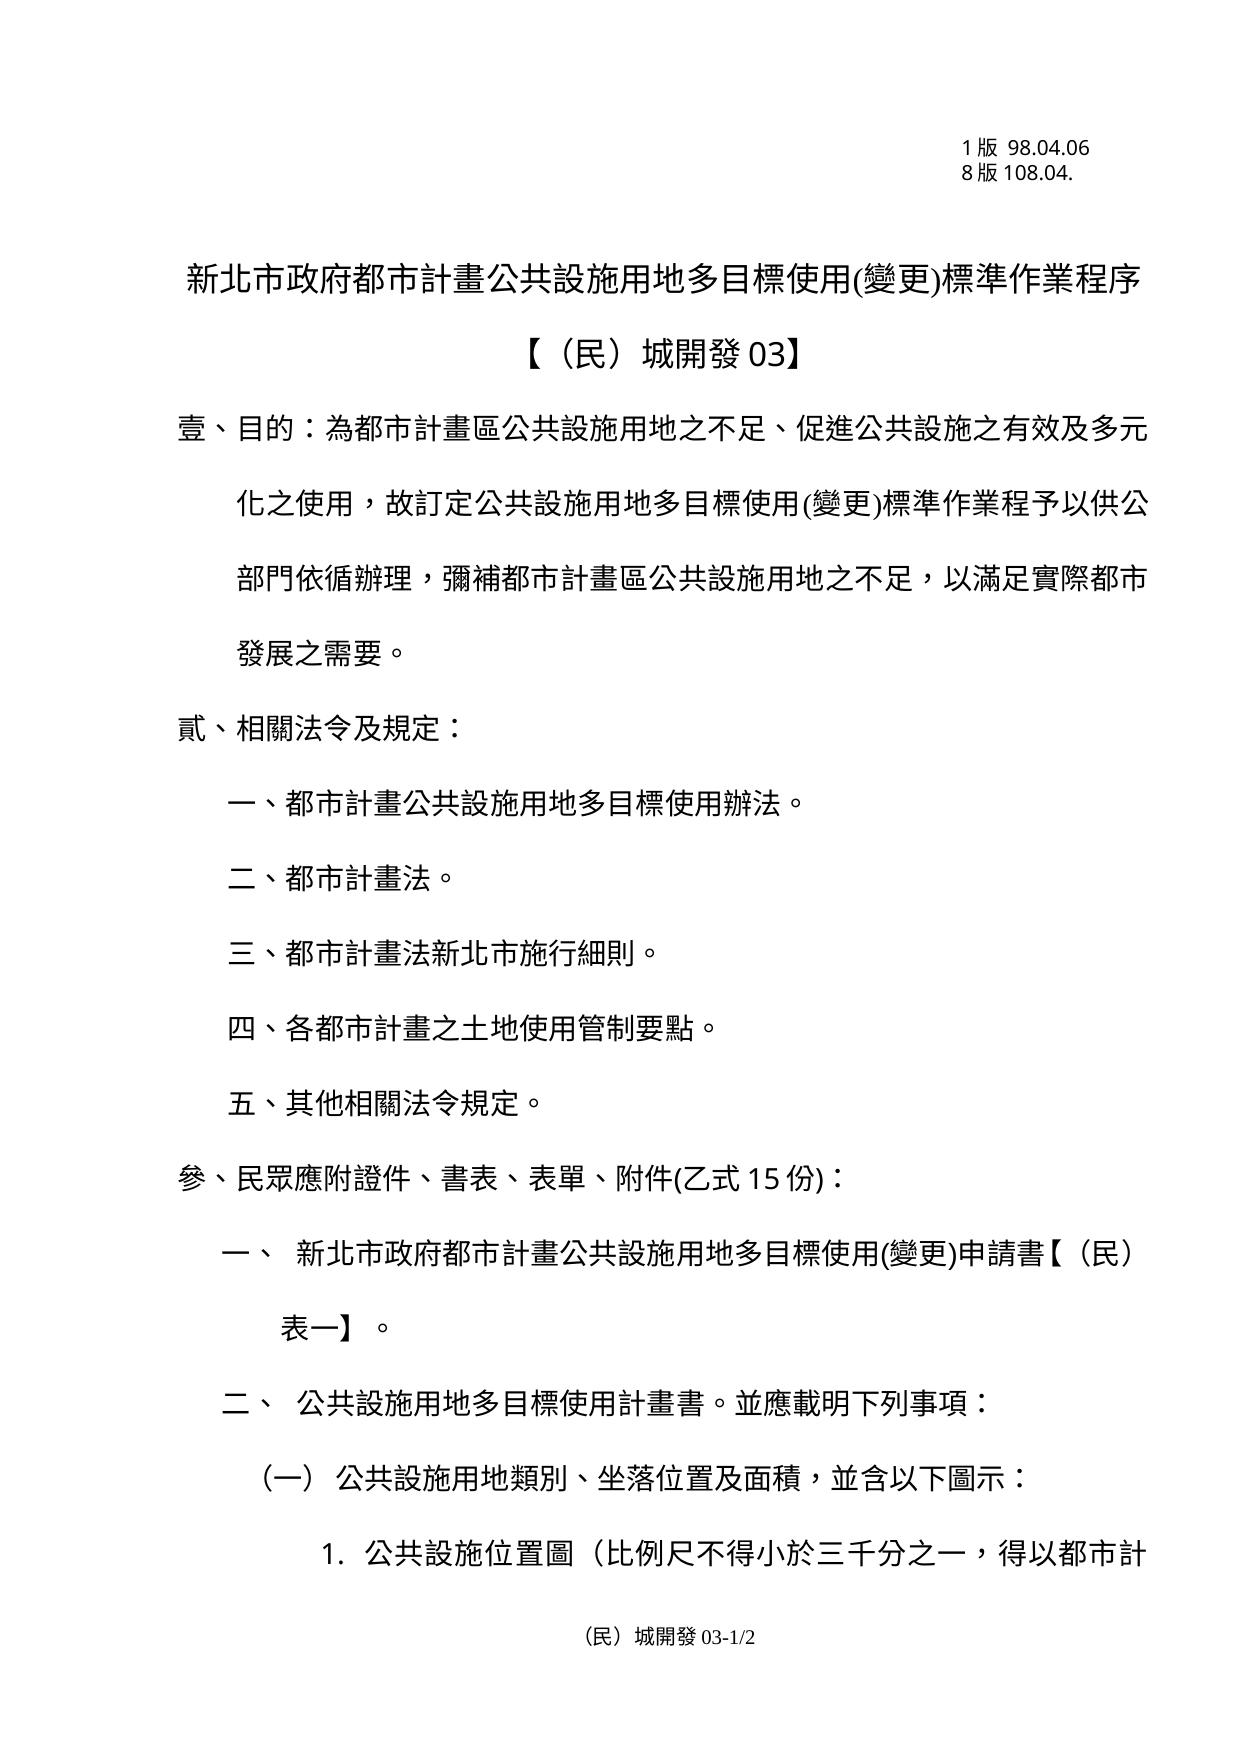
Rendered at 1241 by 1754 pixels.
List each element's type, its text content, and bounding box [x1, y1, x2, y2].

list 公共設施用地多目標使用計畫書。並應載明下列事項： [222, 1364, 1150, 1439]
text 一、都市計畫公共設施用地多目標使用辦法。 [227, 764, 1150, 839]
list 公共設施用地類別、坐落位置及面積，並含以下圖示： [244, 1439, 1150, 1514]
text 【（民）城開發03】 [177, 314, 1150, 389]
text 1版 98.04.06 [961, 136, 1132, 161]
text 五、其他相關法令規定。 [227, 1064, 1150, 1139]
text 三、都市計畫法新北市施行細則。 [227, 914, 1150, 989]
list 新北市政府都市計畫公共設施用地多目標使用(變更)申請書【（民）表一】。 [222, 1214, 1150, 1364]
text 四、各都市計畫之土地使用管制要點。 [227, 989, 1150, 1064]
text 8版 108.04. [961, 161, 1132, 186]
text 新北市政府都市計畫公共設施用地多目標使用(變更)標準作業程序 [177, 239, 1150, 314]
list 民眾應附證件、書表、表單、附件(乙式15份)： [177, 1139, 1150, 1214]
list 目的：為都市計畫區公共設施用地之不足、促進公共設施之有效及多元化之使用，故訂定公共設施用地多目標使用(變更)標準作業程予以供公部門依循辦理，彌補都市計畫區公共設施用地之不足，以滿足實際都市發展之需要。 [177, 389, 1150, 689]
list 相關法令及規定： [177, 689, 1150, 764]
text 二、都市計畫法。 [227, 839, 1150, 914]
list 公共設施位置圖（比例尺不得小於三千分之一，得以都市計 [320, 1514, 1150, 1589]
